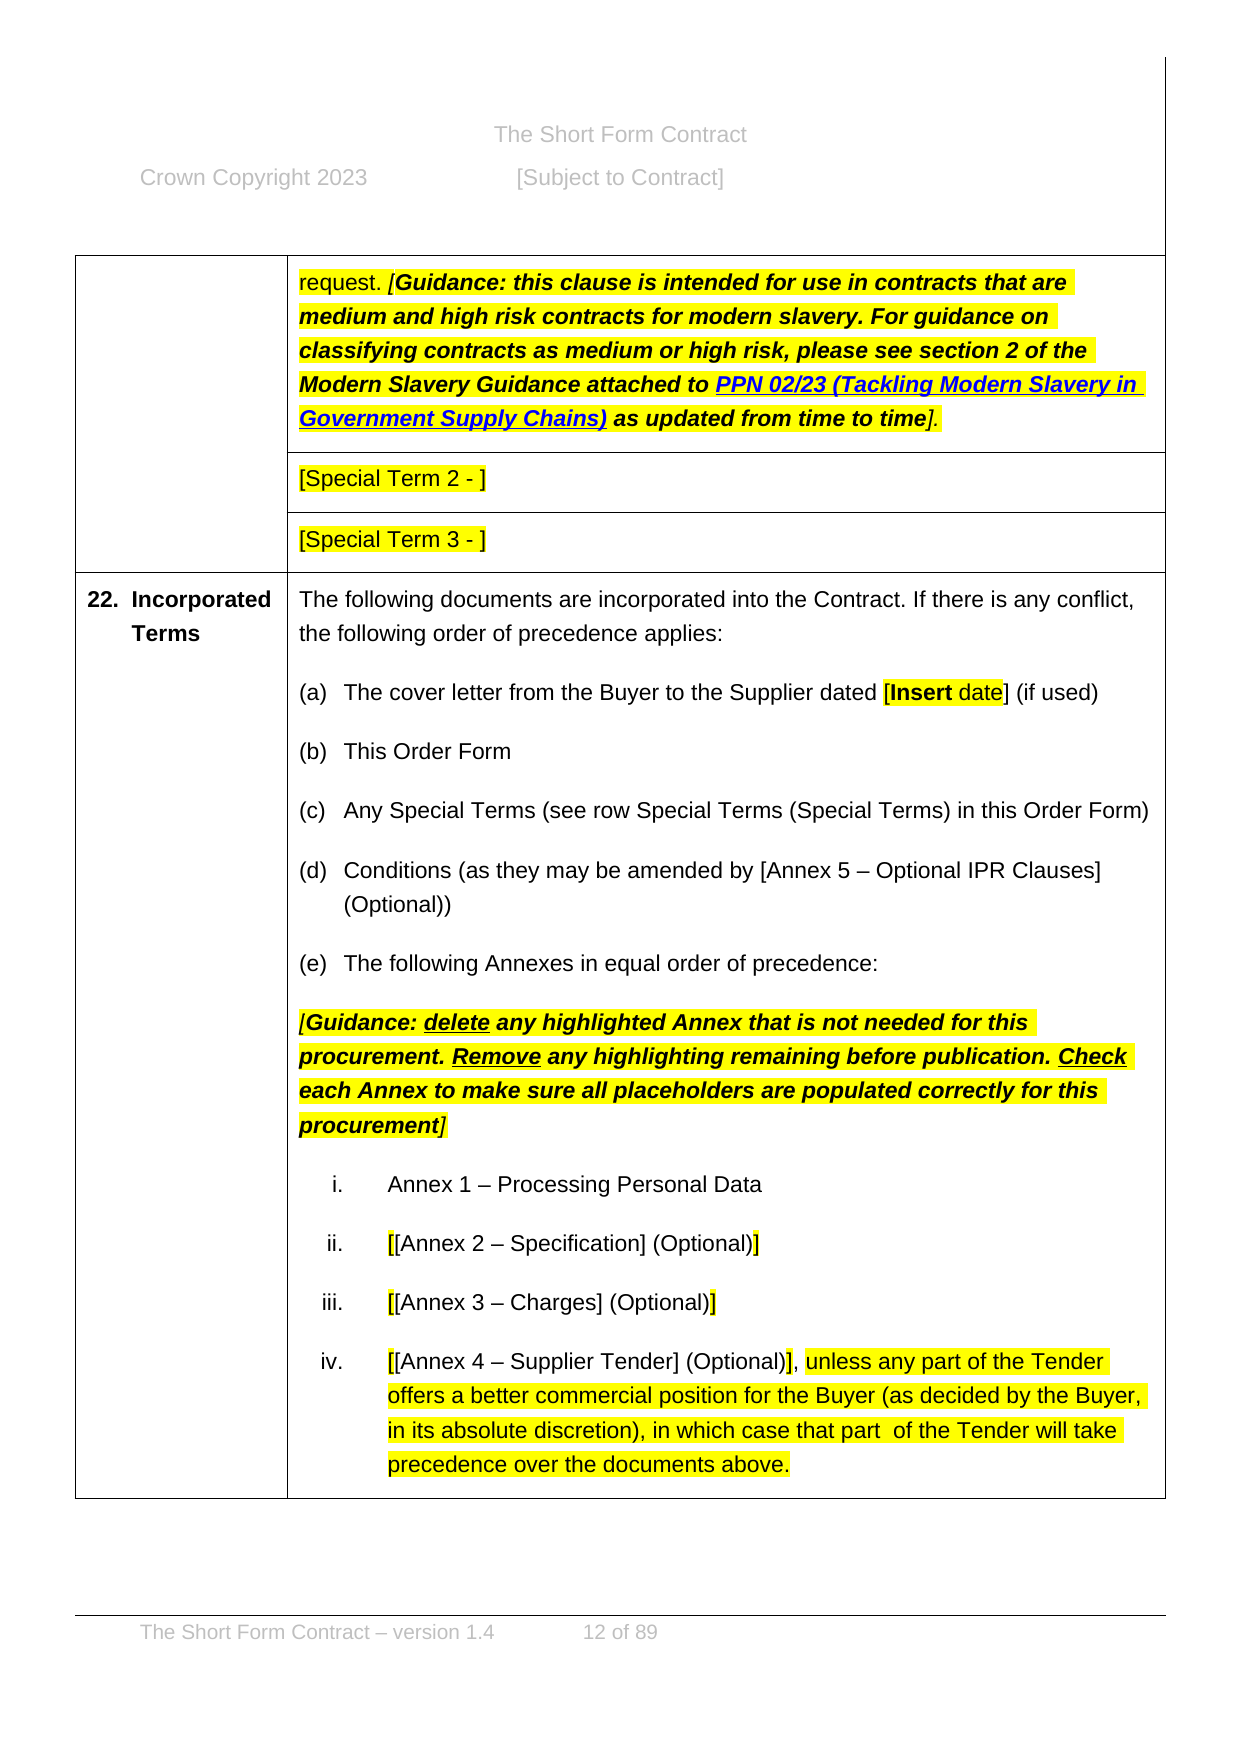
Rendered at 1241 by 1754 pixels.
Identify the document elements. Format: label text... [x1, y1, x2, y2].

table_cell [76, 256, 287, 572]
table_cell Incorporated Terms [76, 573, 287, 1497]
table_cell The following documents are incorporated into the Contract. If there is any conflict, the following order of precedence applies: The cover letter from the Buyer to the Supplier dated [Insert date] (if used) This Order Form Any Special Terms (see row 21 (Special Terms) in this Order Form) Conditions (as they may be amended by [Annex 5 – Optional IPR Clauses] (Optional)) The following Annexes in equal order of precedence: [Guidance: delete any highlighted Annex that is not needed for this procurement. Remove any highlighting remaining before publication. Check each Annex to make sure all placeholders are populated correctly for this procurement] Annex 1 – Processing Personal Data [[Annex 2 – Specification] (Optional)] [[Annex 3 – Charges] (Optional)] [[Annex 4 – Supplier Tender] (Optional)], unless any part of the Tender offers a better commercial position for the Buyer (as decided by the Buyer, in its absolute discretion), in which case that part of the Tender will take precedence over the documents above. [288, 573, 1165, 1497]
table_cell [Special Term 2 - ] [288, 453, 1165, 512]
table_cell [Special Term 3 - ] [288, 513, 1165, 572]
table_cell Special Term 1 - [Insert terms to revise or supplement Conditions, or enter ‘N/A’ and delete the extra rows below] [Guidance: See the Short Form Contract Guidance for more information, and non-exhaustive list of optional suggestions below: Liability Cap: Clause 12.1 of the Conditions is deleted and replaced with the following: Each Party's total aggregate liability under or in connection with the Contract (whether in tort, contract or otherwise) is no more than [Insert percentage] of the Charges paid or payable to the Supplier. [Guidance: This special term may only be used to increase the limitation of liability and therefore this percentage must be greater than the default 125%. Before changing the default position, Buyers should undertake a risk assessment, including considering whether an increase is really necessary and proportionate to the size of the contract. In line with the Sourcing Playbook Guidance, unlimited liability is not permitted.] Modern Slavery: A new clause is inserted into clause 13 of the Conditions (Obeying the law): The Supplier shall comply with any request by the Buyer to complete the Modern Slavery Assessment Tool, which can be which can be found online at: https://supplierregistration.cabinetoffice.gov.uk/msat, within sixty (60) days of such request. [Guidance: this clause is intended for use in contracts that are medium and high risk contracts for modern slavery. For guidance on classifying contracts as medium or high risk, please see section 2 of the Modern Slavery Guidance attached to PPN 02/23 (Tackling Modern Slavery in Government Supply Chains) as updated from time to time]. [288, 256, 1165, 452]
